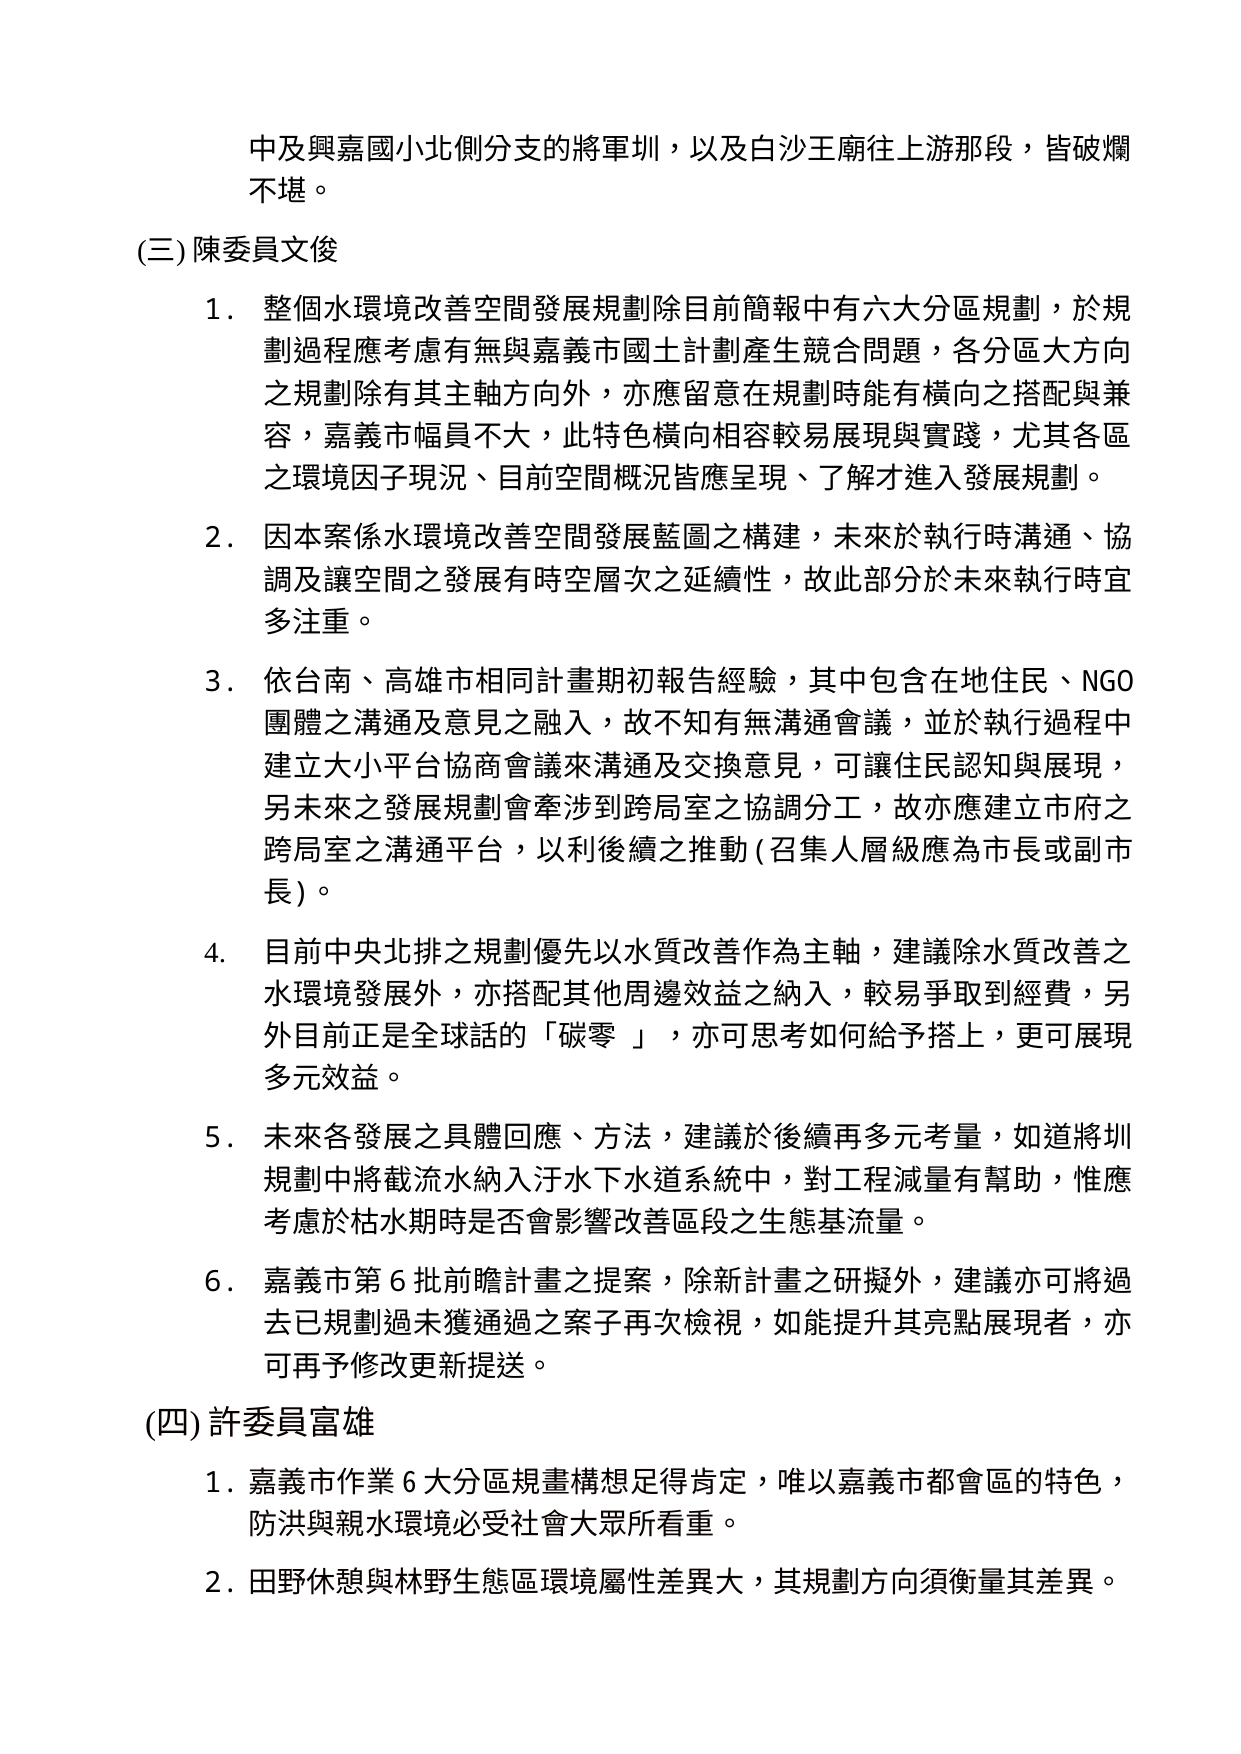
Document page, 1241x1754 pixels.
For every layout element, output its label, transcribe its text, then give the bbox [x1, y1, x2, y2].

list 整個水環境改善空間發展規劃除目前簡報中有六大分區規劃，於規劃過程應考慮有無與嘉義市國土計劃產生競合問題，各分區大方向之規劃除有其主軸方向外，亦應留意在規劃時能有橫向之搭配與兼容，嘉義市幅員不大，此特色橫向相容較易展現與實踐，尤其各區之環境因子現況、目前空間概況皆應呈現、了解才進入發展規劃。 [204, 286, 1134, 497]
list 田野休憩與林野生態區環境屬性差異大，其規劃方向須衡量其差異。 [204, 1559, 1134, 1601]
text (四) 許委員富雄 [145, 1401, 1134, 1443]
text 中及興嘉國小北側分支的將軍圳，以及白沙王廟往上游那段，皆破爛不堪。 [248, 125, 1134, 210]
list 依台南、高雄市相同計畫期初報告經驗，其中包含在地住民、NGO團體之溝通及意見之融入，故不知有無溝通會議，並於執行過程中建立大小平台協商會議來溝通及交換意見，可讓住民認知與展現，另未來之發展規劃會牽涉到跨局室之協調分工，故亦應建立市府之跨局室之溝通平台，以利後續之推動(召集人層級應為市長或副市長)。 [204, 657, 1134, 911]
list 未來各發展之具體回應、方法，建議於後續再多元考量，如道將圳規劃中將截流水納入汙水下水道系統中，對工程減量有幫助，惟應考慮於枯水期時是否會影響改善區段之生態基流量。 [204, 1114, 1134, 1241]
list 嘉義市作業6大分區規畫構想足得肯定，唯以嘉義市都會區的特色，防洪與親水環境必受社會大眾所看重。 [204, 1459, 1134, 1543]
text (三) 陳委員文俊 [100, 227, 1134, 269]
list 目前中央北排之規劃優先以水質改善作為主軸，建議除水質改善之水環境發展外，亦搭配其他周邊效益之納入，較易爭取到經費，另外目前正是全球話的「碳零 」，亦可思考如何給予搭上，更可展現多元效益。 [204, 928, 1134, 1097]
list 因本案係水環境改善空間發展藍圖之構建，未來於執行時溝通、協調及讓空間之發展有時空層次之延續性，故此部分於未來執行時宜多注重。 [204, 514, 1134, 641]
list 嘉義市第6批前瞻計畫之提案，除新計畫之研擬外，建議亦可將過去已規劃過未獲通過之案子再次檢視，如能提升其亮點展現者，亦可再予修改更新提送。 [204, 1258, 1134, 1384]
